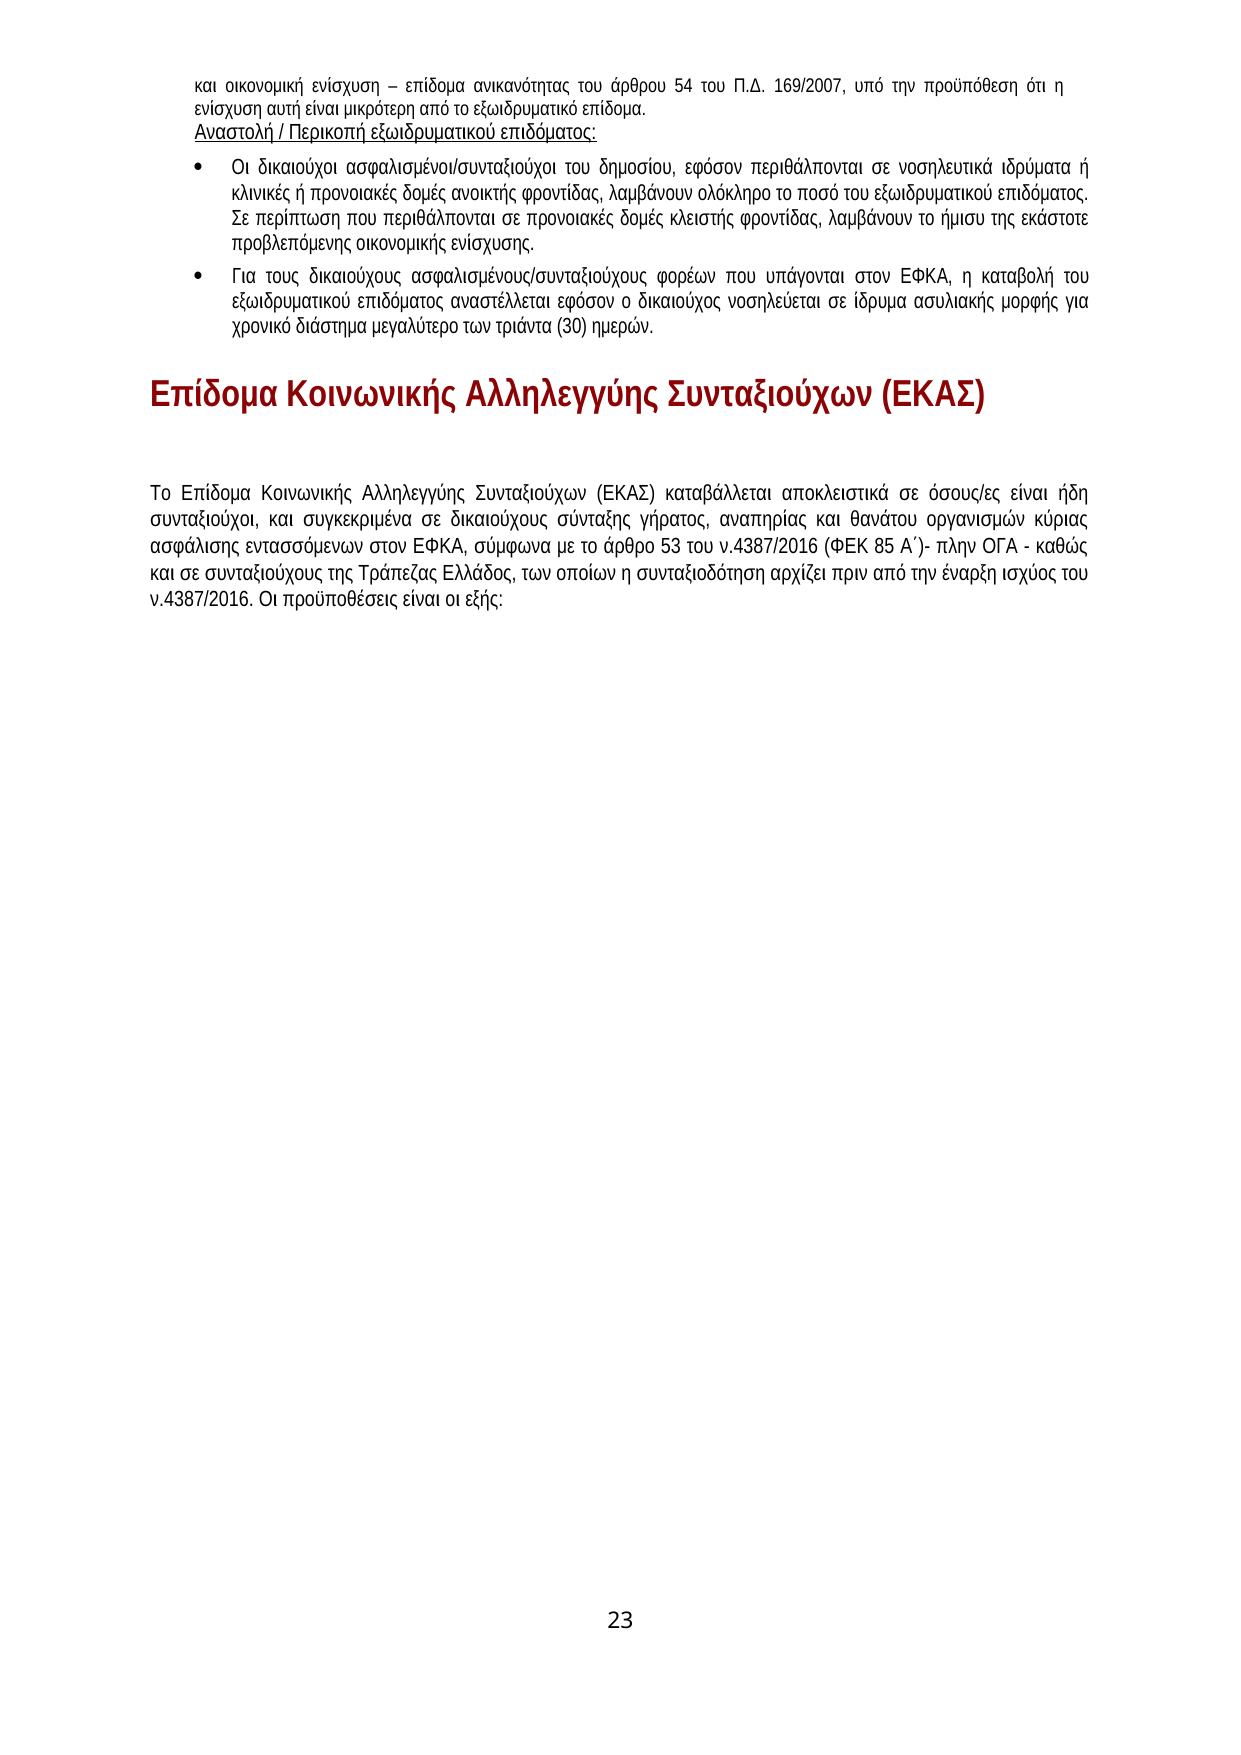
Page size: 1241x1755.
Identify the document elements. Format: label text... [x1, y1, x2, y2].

text ΣΗΜΕΙΩΣΗ: Με την υπ’ αριθμ. 158/2017 του Στ΄ Τμήματος του Νομικού Συμβουλίου του Κράτους ορίστηκε ότι οι ασφαλισμένοι/ες του Δημοσίου που πάσχουν από παραπληγία-τετραπληγία θα πρέπει να λαμβάνουν το επίδομα του άρθρου 42, παρ. 1 του ν.1140/1981, ΦΕΚ 68 Α΄ (εξωιδρυματικό) μειωμένο κατά το ήμισυ, όταν λαμβάνουν παράλληλα και οικονομική ενίσχυση – επίδομα ανικανότητας του άρθρου 54 του Π.Δ. 169/2007, υπό την προϋπόθεση ότι η ενίσχυση αυτή είναι μικρότερη από το εξωιδρυματικό επίδομα. [194, 74, 1066, 119]
text Αναστολή / Περικοπή εξωιδρυματικού επιδόματος: [150, 119, 1090, 144]
subtitle Επίδομα Κοινωνικής Αλληλεγγύης Συνταξιούχων (ΕΚΑΣ) [150, 372, 1090, 415]
list Οι δικαιούχοι ασφαλισμένοι/συνταξιούχοι του δημοσίου, εφόσον περιθάλπονται σε νοσηλευτικά ιδρύματα ή κλινικές ή προνοιακές δομές ανοικτής φροντίδας, λαμβάνουν ολόκληρο το ποσό του εξωιδρυματικού επιδόματος. Σε περίπτωση που περιθάλπονται σε προνοιακές δομές κλειστής φροντίδας, λαμβάνουν το ήμισυ της εκάστοτε προβλεπόμενης οικονομικής ενίσχυσης. [194, 154, 1090, 255]
text Το Επίδομα Κοινωνικής Αλληλεγγύης Συνταξιούχων (ΕΚΑΣ) καταβάλλεται αποκλειστικά σε όσους/ες είναι ήδη συνταξιούχοι, και συγκεκριμένα σε δικαιούχους σύνταξης γήρατος, αναπηρίας και θανάτου οργανισμών κύριας ασφάλισης εντασσόμενων στον ΕΦΚΑ, σύμφωνα με το άρθρο 53 του ν.4387/2016 (ΦΕΚ 85 Α΄)- πλην ΟΓΑ - καθώς και σε συνταξιούχους της Τράπεζας Ελλάδος, των οποίων η συνταξιοδότηση αρχίζει πριν από την έναρξη ισχύος του ν.4387/2016. Οι προϋποθέσεις είναι οι εξής: [150, 480, 1090, 611]
list Για τους δικαιούχους ασφαλισμένους/συνταξιούχους φορέων που υπάγονται στον ΕΦΚΑ, η καταβολή του εξωιδρυματικού επιδόματος αναστέλλεται εφόσον ο δικαιούχος νοσηλεύεται σε ίδρυμα ασυλιακής μορφής για χρονικό διάστημα μεγαλύτερο των τριάντα (30) ημερών. [194, 263, 1090, 338]
